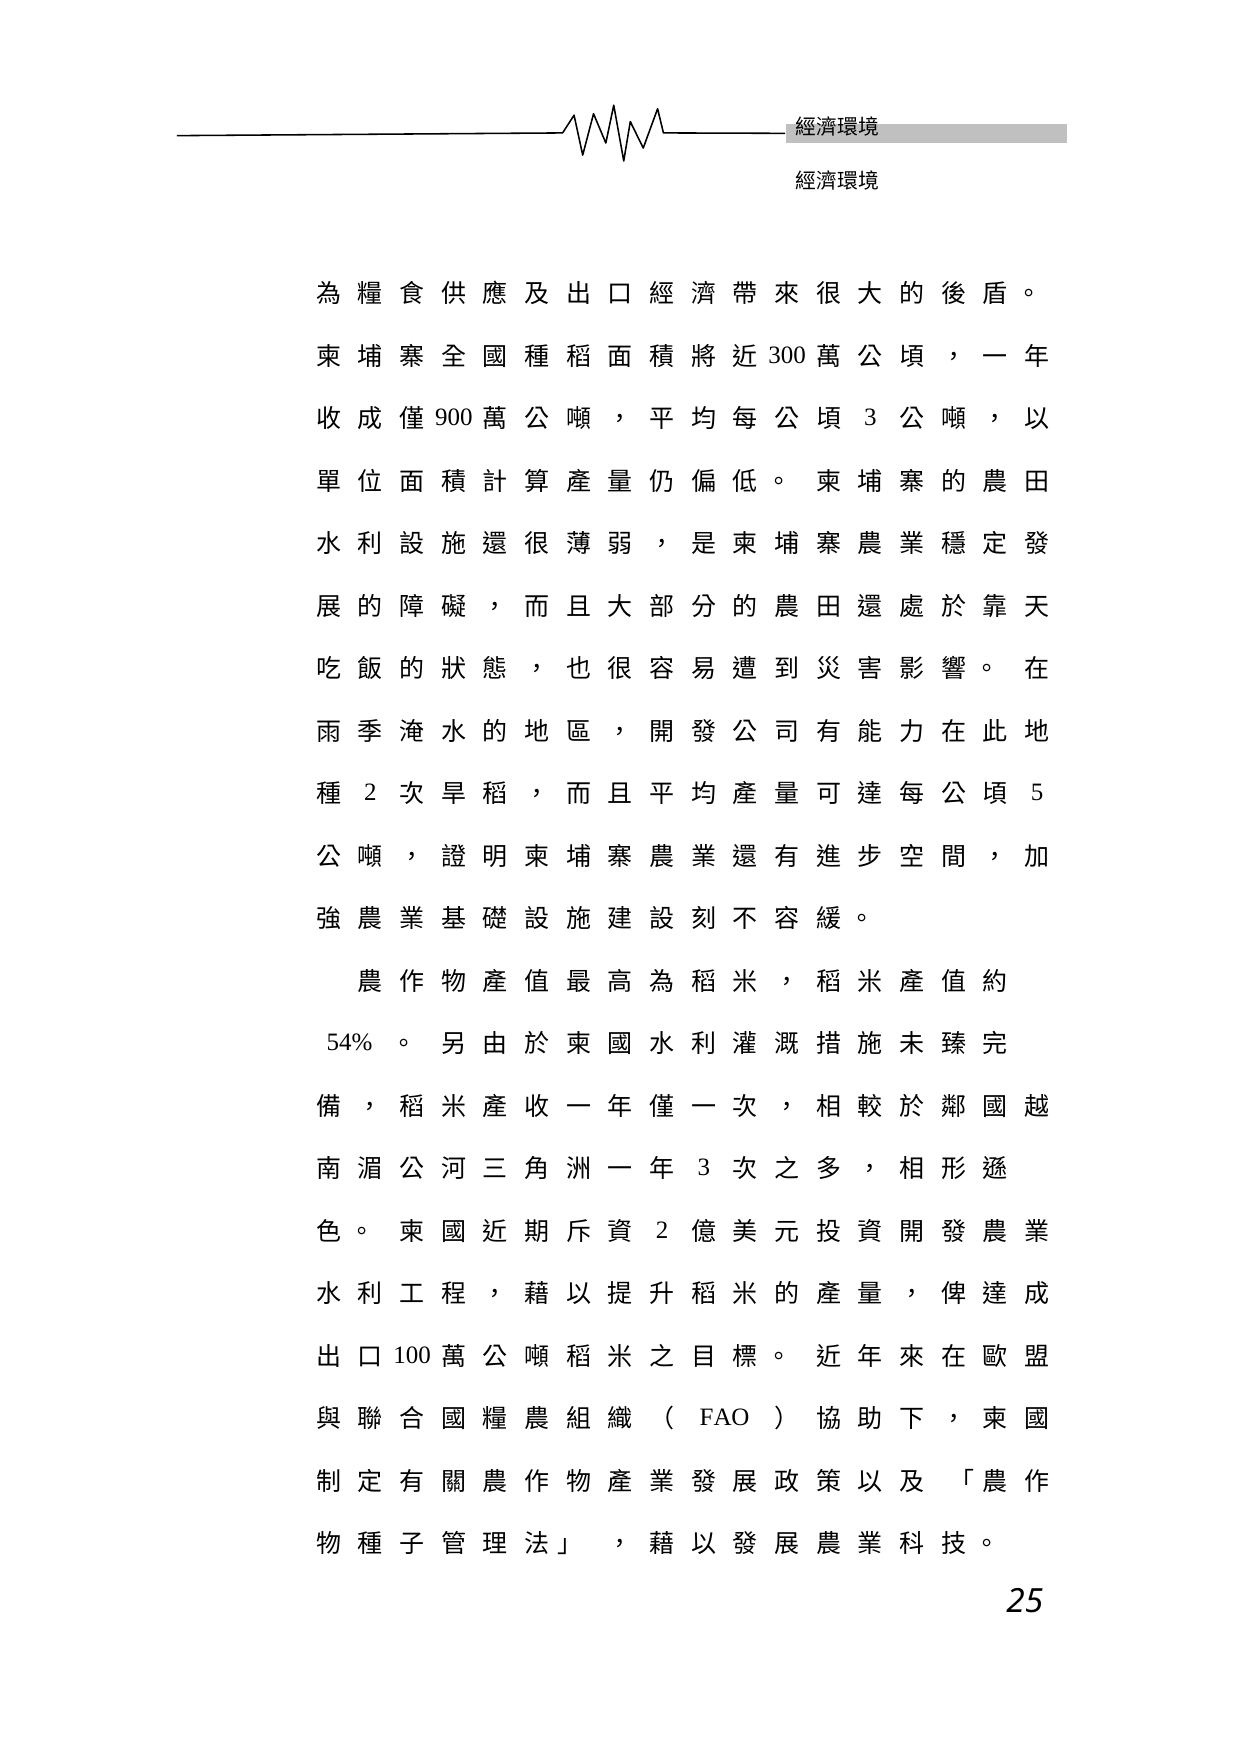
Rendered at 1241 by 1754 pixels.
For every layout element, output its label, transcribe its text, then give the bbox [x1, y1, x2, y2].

text 農作物產值最高為稻米，稻米產值約54%。另由於柬國水利灌溉措施未臻完備，稻米產收一年僅一次，相較於鄰國越南湄公河三角洲一年3次之多，相形遜色。柬國近期斥資2億美元投資開發農業水利工程，藉以提升稻米的產量，俾達成出口100萬公噸稻米之目標。近年來在歐盟與聯合國糧農組織（FAO）協助下，柬國制定有關農作物產業發展政策以及「農作物種子管理法」，藉以發展農業科技。 [281, 938, 1058, 1563]
text 為糧食供應及出口經濟帶來很大的後盾。柬埔寨全國種稻面積將近300萬公頃，一年收成僅900萬公噸，平均每公頃3公噸，以單位面積計算產量仍偏低。柬埔寨的農田水利設施還很薄弱，是柬埔寨農業穩定發展的障礙，而且大部分的農田還處於靠天吃飯的狀態，也很容易遭到災害影響。在雨季淹水的地區，開發公司有能力在此地種2次旱稻，而且平均產量可達每公頃5公噸，證明柬埔寨農業還有進步空間，加強農業基礎設施建設刻不容緩。 [281, 250, 1058, 938]
